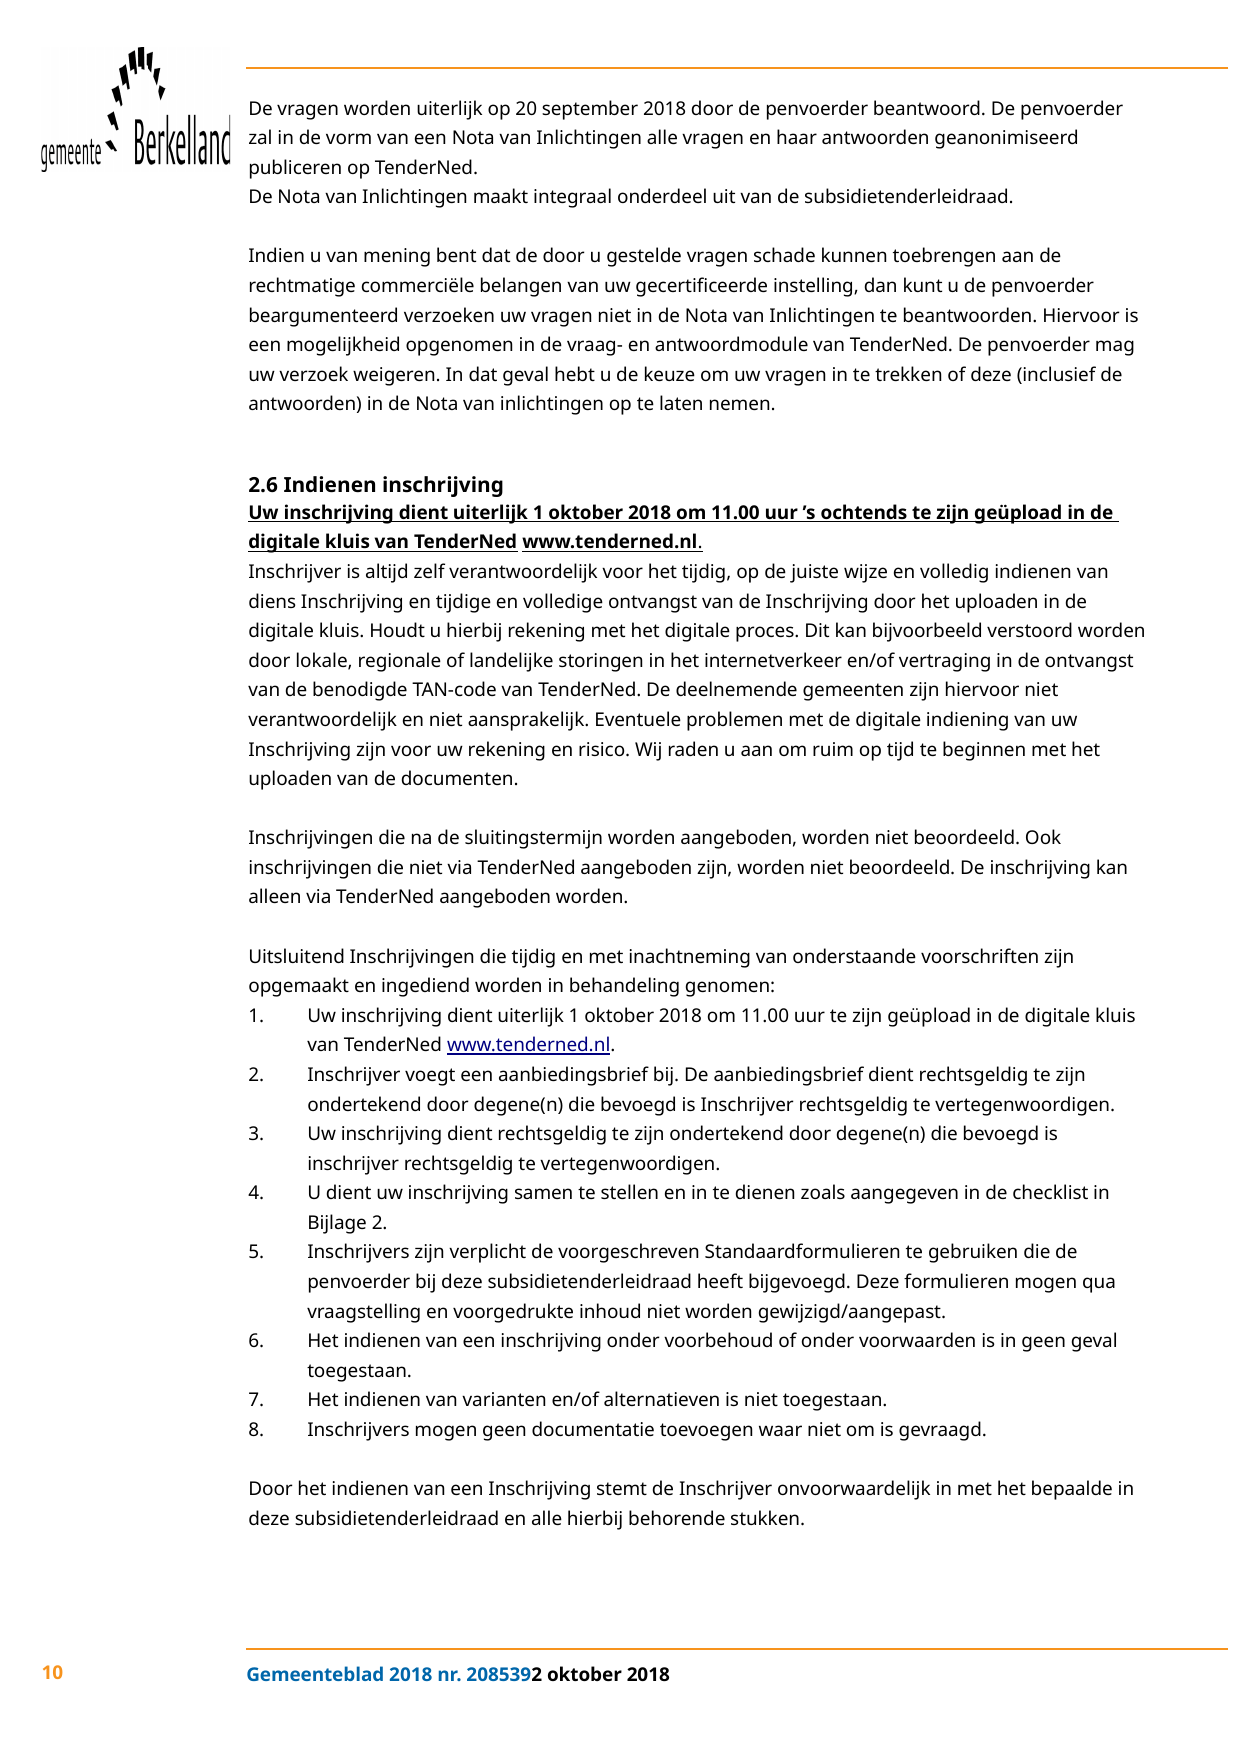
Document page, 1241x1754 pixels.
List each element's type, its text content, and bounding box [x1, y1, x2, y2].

text De vragen worden uiterlijk op 20 september 2018 door de penvoerder beantwoord. De penvoerder zal in de vorm van een Nota van Inlichtingen alle vragen en haar antwoorden geanonimiseerd publiceren op TenderNed. [248, 95, 1152, 180]
text Inschrijver is altijd zelf verantwoordelijk voor het tijdig, op de juiste wijze en volledig indienen van diens Inschrijving en tijdige en volledige ontvangst van de Inschrijving door het uploaden in de digitale kluis. Houdt u hierbij rekening met het digitale proces. Dit kan bijvoorbeeld verstoord worden door lokale, regionale of landelijke storingen in het internetverkeer en/of vertraging in de ontvangst van de benodigde TAN-code van TenderNed. De deelnemende gemeenten zijn hiervoor niet verantwoordelijk en niet aansprakelijk. Eventuele problemen met de digitale indiening van uw Inschrijving zijn voor uw rekening en risico. Wij raden u aan om ruim op tijd te beginnen met het uploaden van de documenten. [248, 558, 1152, 791]
list Het indienen van varianten en/of alternatieven is niet toegestaan. [248, 1387, 1152, 1412]
text De Nota van Inlichtingen maakt integraal onderdeel uit van de subsidietenderleidraad. [248, 183, 1152, 209]
list Inschrijvers mogen geen documentatie toevoegen waar niet om is gevraagd. [248, 1416, 1152, 1442]
text Inschrijvingen die na de sluitingstermijn worden aangeboden, worden niet beoordeeld. Ook inschrijvingen die niet via TenderNed aangeboden zijn, worden niet beoordeeld. De inschrijving kan alleen via TenderNed aangeboden worden. [248, 824, 1152, 909]
text Uitsluitend Inschrijvingen die tijdig en met inachtneming van onderstaande voorschriften zijn opgemaakt en ingediend worden in behandeling genomen: [248, 943, 1152, 998]
list Het indienen van een inschrijving onder voorbehoud of onder voorwaarden is in geen geval toegestaan. [248, 1327, 1152, 1383]
picture [41, 47, 231, 172]
text Door het indienen van een Inschrijving stemt de Inschrijver onvoorwaardelijk in met het bepaalde in deze subsidietenderleidraad en alle hierbij behorende stukken. [248, 1475, 1152, 1531]
text Uw inschrijving dient uiterlijk 1 oktober 2018 om 11.00 uur ’s ochtends te zijn geüpload in de digitale kluis van TenderNed www.tenderned.nl. [248, 499, 1152, 554]
list Uw inschrijving dient rechtsgeldig te zijn ondertekend door degene(n) die bevoegd is inschrijver rechtsgeldig te vertegenwoordigen. [248, 1120, 1152, 1176]
text Indien u van mening bent dat de door u gestelde vragen schade kunnen toebrengen aan de rechtmatige commerciële belangen van uw gecertificeerde instelling, dan kunt u de penvoerder beargumenteerd verzoeken uw vragen niet in de Nota van Inlichtingen te beantwoorden. Hiervoor is een mogelijkheid opgenomen in de vraag- en antwoordmodule van TenderNed. De penvoerder mag uw verzoek weigeren. In dat geval hebt u de keuze om uw vragen in te trekken of deze (inclusief de antwoorden) in de Nota van inlichtingen op te laten nemen. [248, 243, 1152, 416]
list Inschrijvers zijn verplicht de voorgeschreven Standaardformulieren te gebruiken die de penvoerder bij deze subsidietenderleidraad heeft bijgevoegd. Deze formulieren mogen qua vraagstelling en voorgedrukte inhoud niet worden gewijzigd/aangepast. [248, 1239, 1152, 1323]
list U dient uw inschrijving samen te stellen en in te dienen zoals aangegeven in de checklist in Bijlage 2. [248, 1179, 1152, 1235]
list Inschrijver voegt een aanbiedingsbrief bij. De aanbiedingsbrief dient rechtsgeldig te zijn ondertekend door degene(n) die bevoegd is Inschrijver rechtsgeldig te vertegenwoordigen. [248, 1061, 1152, 1116]
text 2.6 Indienen inschrijving [248, 471, 1152, 499]
list Uw inschrijving dient uiterlijk 1 oktober 2018 om 11.00 uur te zijn geüpload in de digitale kluis van TenderNed www.tenderned.nl. [248, 1002, 1152, 1057]
